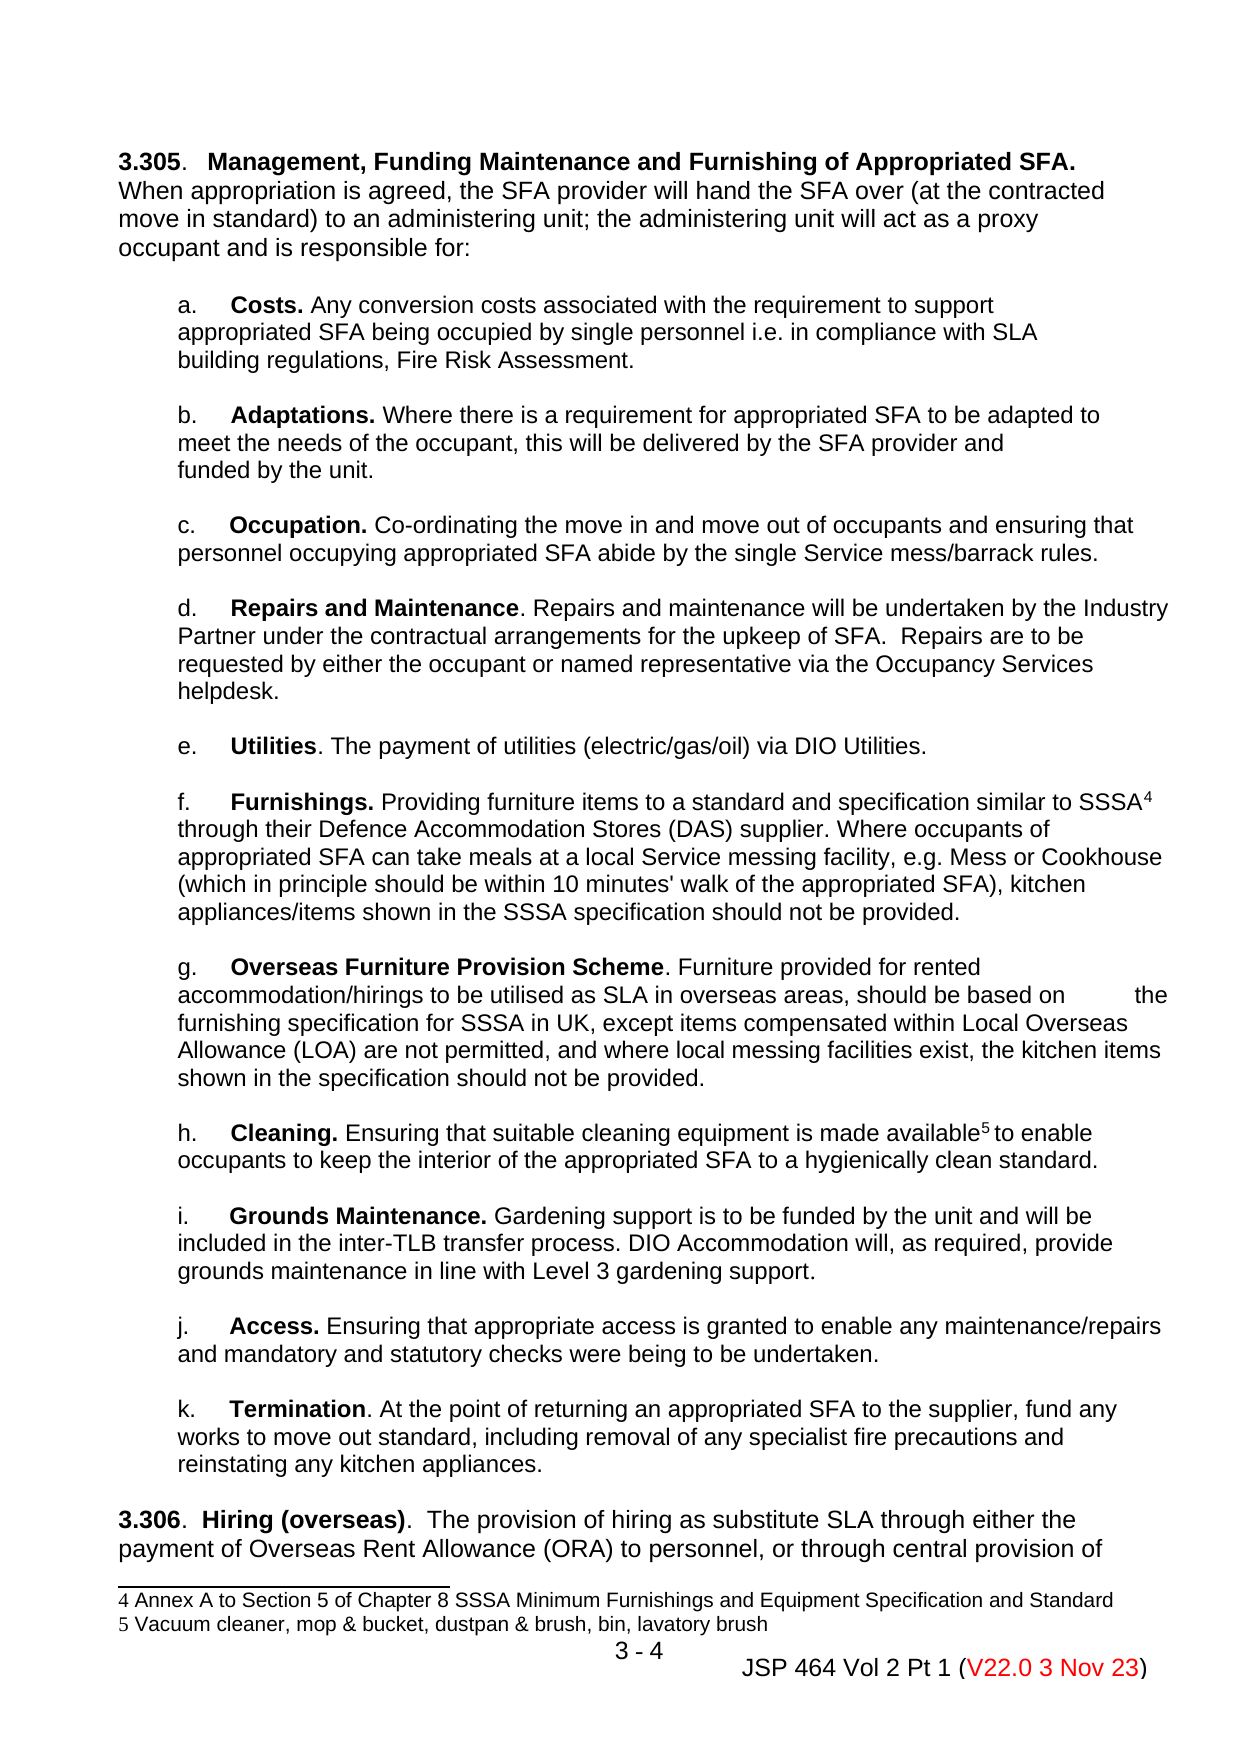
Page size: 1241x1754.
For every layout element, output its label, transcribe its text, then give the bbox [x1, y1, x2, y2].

text Annex A to Section 5 of Chapter 8 SSSA Minimum Furnishings and Equipment Specification and Standard [118, 1587, 1122, 1612]
text j. Access. Ensuring that appropriate access is granted to enable any maintenance/repairs and mandatory and statutory checks were being to be undertaken. [177, 1312, 1181, 1367]
text c. Occupation. Co-ordinating the move in and move out of occupants and ensuring that personnel occupying appropriated SFA abide by the single Service mess/barrack rules. [118, 511, 1196, 567]
text 3.305. Management, Funding Maintenance and Furnishing of Appropriated SFA. When appropriation is agreed, the SFA provider will hand the SFA over (at the contracted move in standard) to an administering unit; the administering unit will act as a proxy occupant and is responsible for: [118, 147, 1122, 262]
text i. Grounds Maintenance. Gardening support is to be funded by the unit and will be included in the inter-TLB transfer process. DIO Accommodation will, as required, provide grounds maintenance in line with Level 3 gardening support. [177, 1202, 1181, 1284]
text Vacuum cleaner, mop & bucket, dustpan & brush, bin, lavatory brush [118, 1612, 1122, 1636]
text f. Furnishings. Providing furniture items to a standard and specification similar to SSSA through their Defence Accommodation Stores (DAS) supplier. Where occupants of appropriated SFA can take meals at a local Service messing facility, e.g. Mess or Cookhouse (which in principle should be within 10 minutes' walk of the appropriated SFA), kitchen appliances/items shown in the SSSA specification should not be provided. [177, 788, 1181, 926]
text d. Repairs and Maintenance. Repairs and maintenance will be undertaken by the Industry Partner under the contractual arrangements for the upkeep of SFA. Repairs are to be requested by either the occupant or named representative via the Occupancy Services helpdesk. [177, 594, 1181, 705]
text h. Cleaning. Ensuring that suitable cleaning equipment is made available to enable occupants to keep the interior of the appropriated SFA to a hygienically clean standard. [177, 1119, 1181, 1174]
text 3.306. Hiring (overseas). The provision of hiring as substitute SLA through either the payment of Overseas Rent Allowance (ORA) to personnel, or through central provision of [118, 1505, 1122, 1563]
text g. Overseas Furniture Provision Scheme. Furniture provided for rented accommodation/hirings to be utilised as SLA in overseas areas, should be based on the furnishing specification for SSSA in UK, except items compensated within Local Overseas Allowance (LOA) are not permitted, and where local messing facilities exist, the kitchen items shown in the specification should not be provided. [177, 953, 1181, 1091]
text k. Termination. At the point of returning an appropriated SFA to the supplier, fund any works to move out standard, including removal of any specialist fire precautions and reinstating any kitchen appliances. [177, 1395, 1122, 1478]
text a. Costs. Any conversion costs associated with the requirement to support appropriated SFA being occupied by single personnel i.e. in compliance with SLA building regulations, Fire Risk Assessment. [118, 291, 1122, 373]
text b. Adaptations. Where there is a requirement for appropriated SFA to be adapted to meet the needs of the occupant, this will be delivered by the SFA provider and funded by the unit. [118, 401, 1122, 484]
text e. Utilities. The payment of utilities (electric/gas/oil) via DIO Utilities. [118, 732, 1181, 760]
